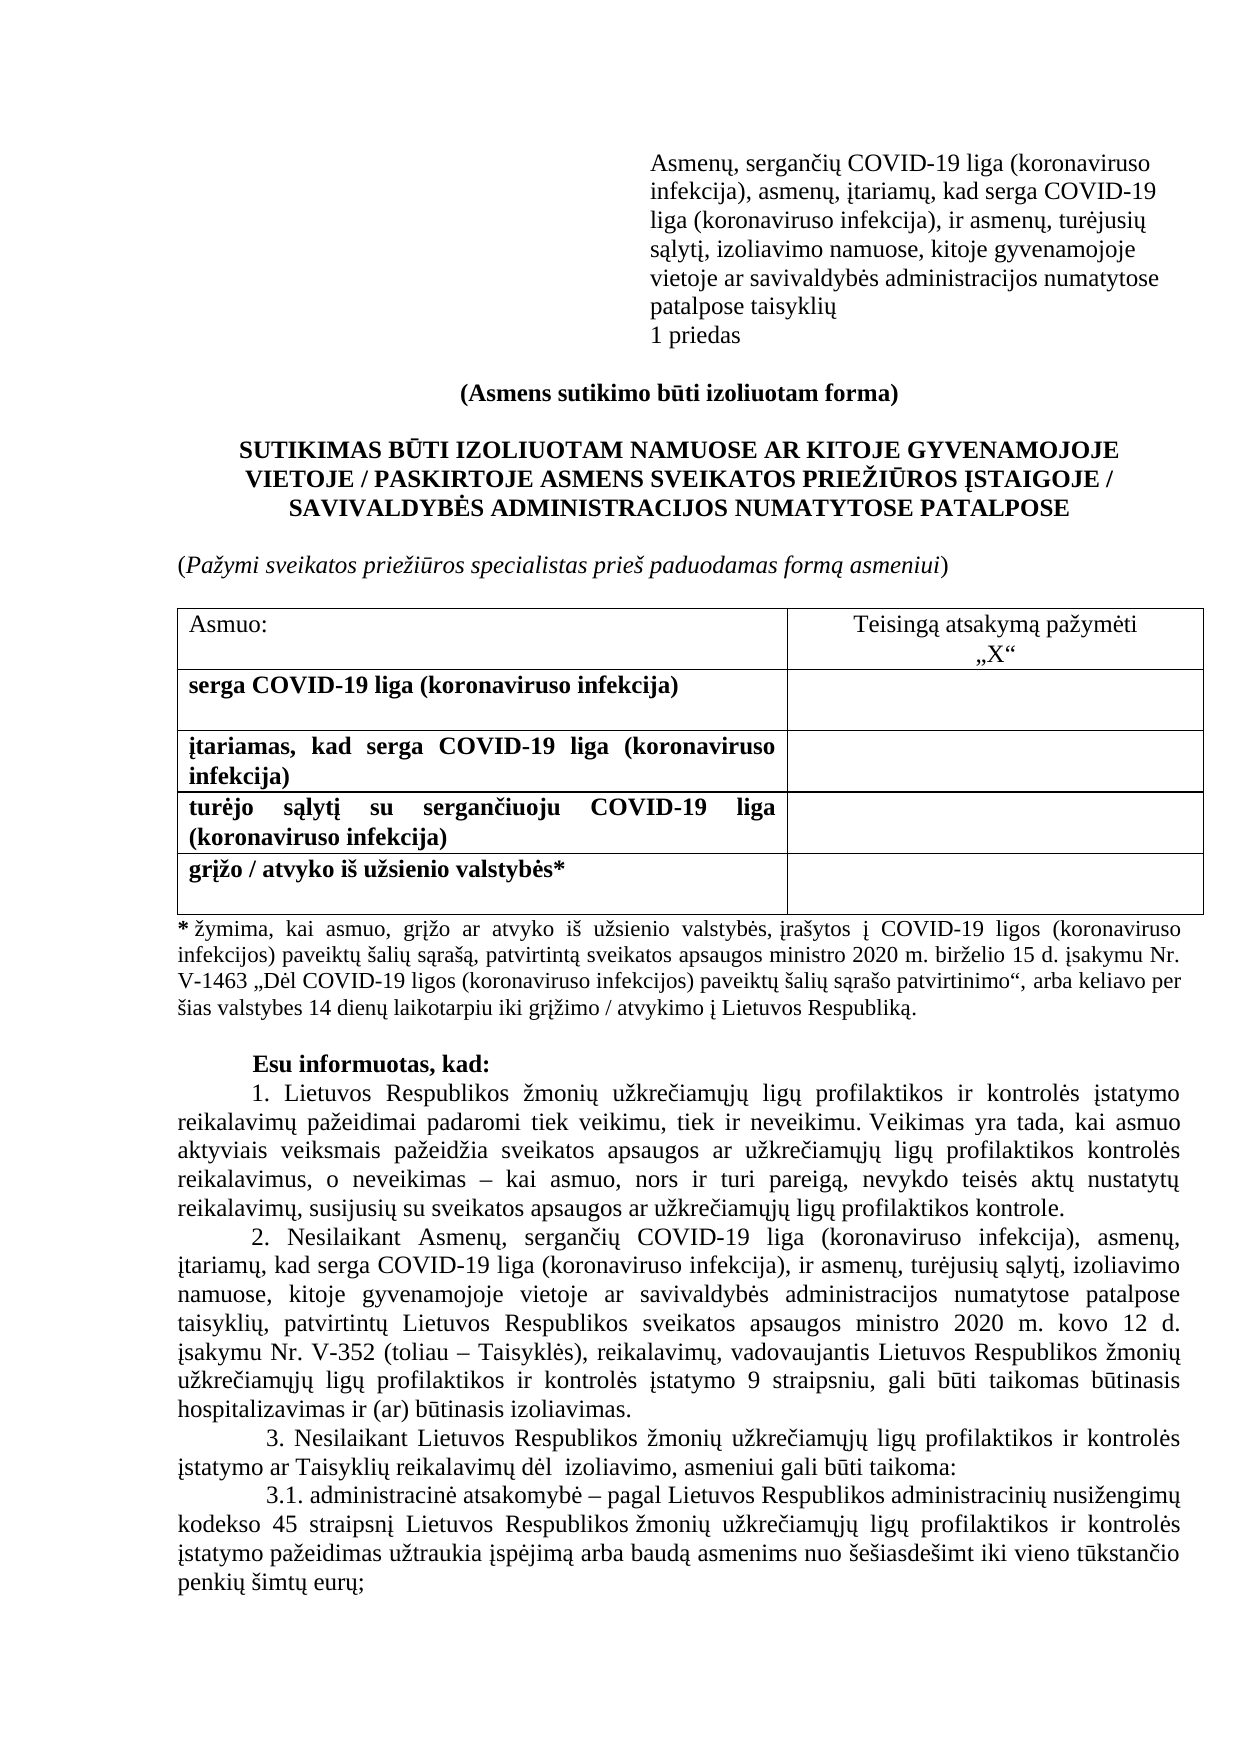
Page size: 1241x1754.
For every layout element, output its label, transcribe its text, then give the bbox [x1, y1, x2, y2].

text 3. Nesilaikant Lietuvos Respublikos žmonių užkrečiamųjų ligų profilaktikos ir kontrolės įstatymo ar Taisyklių reikalavimų dėl izoliavimo, asmeniui gali būti taikoma: [177, 1423, 1181, 1480]
text 1. Lietuvos Respublikos žmonių užkrečiamųjų ligų profilaktikos ir kontrolės įstatymo reikalavimų pažeidimai padaromi tiek veikimu, tiek ir neveikimu. Veikimas yra tada, kai asmuo aktyviais veiksmais pažeidžia sveikatos apsaugos ar užkrečiamųjų ligų profilaktikos kontrolės reikalavimus, o neveikimas – kai asmuo, nors ir turi pareigą, nevykdo teisės aktų nustatytų reikalavimų, susijusių su sveikatos apsaugos ar užkrečiamųjų ligų profilaktikos kontrole. [177, 1078, 1181, 1222]
table_cell [788, 793, 1203, 853]
text SUTIKIMAS BŪTI IZOLIUOTAM NAMUOSE AR KITOJE GYVENAMOJOJE VIETOJE / PASKIRTOJE ASMENS SVEIKATOS PRIEŽIŪROS ĮSTAIGOJE / SAVIVALDYBĖS ADMINISTRACIJOS NUMATYTOSE PATALPOSE [177, 435, 1181, 521]
text sąlytį, izoliavimo namuose, kitoje gyvenamojoje [650, 234, 1181, 263]
text patalpose taisyklių [650, 291, 1181, 320]
text Esu informuotas, kad: [177, 1049, 1181, 1078]
text vietoje ar savivaldybės administracijos numatytose [650, 263, 1181, 291]
text (Pažymi sveikatos priežiūros specialistas prieš paduodamas formą asmeniui) [177, 550, 1181, 579]
text liga (koronaviruso infekcija), ir asmenų, turėjusių [650, 205, 1181, 234]
table_cell [788, 731, 1203, 791]
text 2. Nesilaikant Asmenų, sergančių COVID-19 liga (koronaviruso infekcija), asmenų, įtariamų, kad serga COVID-19 liga (koronaviruso infekcija), ir asmenų, turėjusių sąlytį, izoliavimo namuose, kitoje gyvenamojoje vietoje ar savivaldybės administracijos numatytose patalpose taisyklių, patvirtintų Lietuvos Respublikos sveikatos apsaugos ministro 2020 m. kovo 12 d. įsakymu Nr. V-352 (toliau – Taisyklės), reikalavimų, vadovaujantis Lietuvos Respublikos žmonių užkrečiamųjų ligų profilaktikos ir kontrolės įstatymo 9 straipsniu, gali būti taikomas būtinasis hospitalizavimas ir (ar) būtinasis izoliavimas. [177, 1222, 1181, 1423]
text 3.1. administracinė atsakomybė – pagal Lietuvos Respublikos administracinių nusižengimų kodekso 45 straipsnį Lietuvos Respublikos žmonių užkrečiamųjų ligų profilaktikos ir kontrolės įstatymo pažeidimas užtraukia įspėjimą arba baudą asmenims nuo šešiasdešimt iki vieno tūkstančio penkių šimtų eurų; [177, 1480, 1181, 1595]
table_cell grįžo / atvyko iš užsienio valstybės* [178, 854, 787, 914]
text (Asmens sutikimo būti izoliuotam forma) [177, 378, 1181, 406]
table_header Asmuo: [178, 609, 787, 669]
table_cell serga COVID-19 liga (koronaviruso infekcija) [178, 670, 787, 730]
text * žymima, kai asmuo, grįžo ar atvyko iš užsienio valstybės, įrašytos į COVID-19 ligos (koronaviruso infekcijos) paveiktų šalių sąrašą, patvirtintą sveikatos apsaugos ministro 2020 m. birželio 15 d. įsakymu Nr. V-1463 „Dėl COVID-19 ligos (koronaviruso infekcijos) paveiktų šalių sąrašo patvirtinimo“, arba keliavo per šias valstybes 14 dienų laikotarpiu iki grįžimo / atvykimo į Lietuvos Respubliką. [177, 915, 1181, 1020]
text infekcija), asmenų, įtariamų, kad serga COVID-19 [650, 176, 1181, 205]
table_cell turėjo sąlytį su sergančiuoju COVID-19 liga (koronaviruso infekcija) [178, 793, 787, 853]
table_cell [788, 670, 1203, 730]
text 1 priedas [650, 320, 1181, 349]
table_cell įtariamas, kad serga COVID-19 liga (koronaviruso infekcija) [178, 731, 787, 791]
text Asmenų, sergančių COVID-19 liga (koronaviruso [650, 148, 1181, 176]
table_cell [788, 854, 1203, 914]
table_header Teisingą atsakymą pažymėti „X“ [788, 609, 1203, 669]
